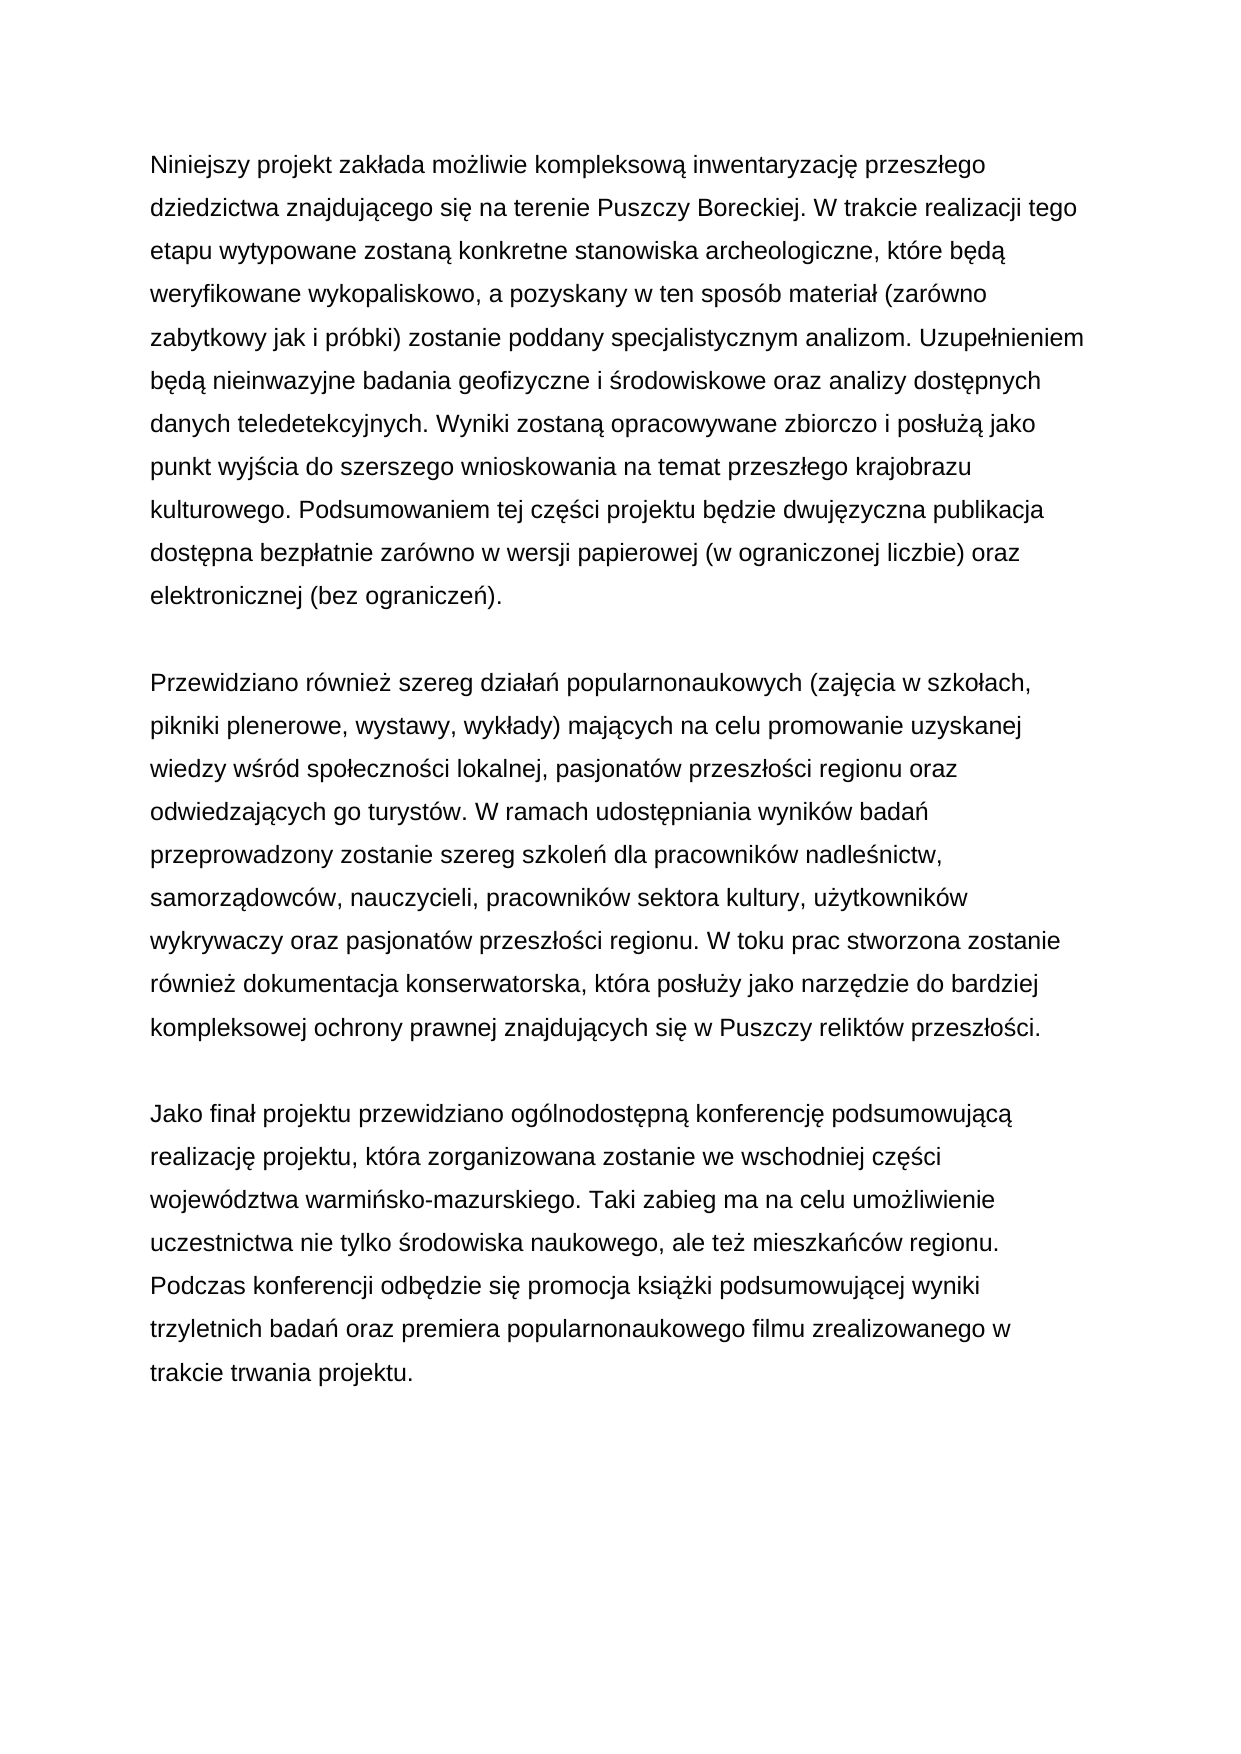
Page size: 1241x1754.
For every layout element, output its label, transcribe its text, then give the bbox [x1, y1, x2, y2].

text Jako finał projektu przewidziano ogólnodostępną konferencję podsumowującą realizację projektu, która zorganizowana zostanie we wschodniej części województwa warmińsko-mazurskiego. Taki zabieg ma na celu umożliwienie uczestnictwa nie tylko środowiska naukowego, ale też mieszkańców regionu. Podczas konferencji odbędzie się promocja książki podsumowującej wyniki trzyletnich badań oraz premiera popularnonaukowego filmu zrealizowanego w trakcie trwania projektu. [150, 1099, 1090, 1386]
text Przewidziano również szereg działań popularnonaukowych (zajęcia w szkołach, pikniki plenerowe, wystawy, wykłady) mających na celu promowanie uzyskanej wiedzy wśród społeczności lokalnej, pasjonatów przeszłości regionu oraz odwiedzających go turystów. W ramach udostępniania wyników badań przeprowadzony zostanie szereg szkoleń dla pracowników nadleśnictw, samorządowców, nauczycieli, pracowników sektora kultury, użytkowników wykrywaczy oraz pasjonatów przeszłości regionu. W toku prac stworzona zostanie również dokumentacja konserwatorska, która posłuży jako narzędzie do bardziej kompleksowej ochrony prawnej znajdujących się w Puszczy reliktów przeszłości. [150, 667, 1090, 1041]
text Niniejszy projekt zakłada możliwie kompleksową inwentaryzację przeszłego dziedzictwa znajdującego się na terenie Puszczy Boreckiej. W trakcie realizacji tego etapu wytypowane zostaną konkretne stanowiska archeologiczne, które będą weryfikowane wykopaliskowo, a pozyskany w ten sposób materiał (zarówno zabytkowy jak i próbki) zostanie poddany specjalistycznym analizom. Uzupełnieniem będą nieinwazyjne badania geofizyczne i środowiskowe oraz analizy dostępnych danych teledetekcyjnych. Wyniki zostaną opracowywane zbiorczo i posłużą jako punkt wyjścia do szerszego wnioskowania na temat przeszłego krajobrazu kulturowego. Podsumowaniem tej części projektu będzie dwujęzyczna publikacja dostępna bezpłatnie zarówno w wersji papierowej (w ograniczonej liczbie) oraz elektronicznej (bez ograniczeń). [150, 150, 1090, 610]
